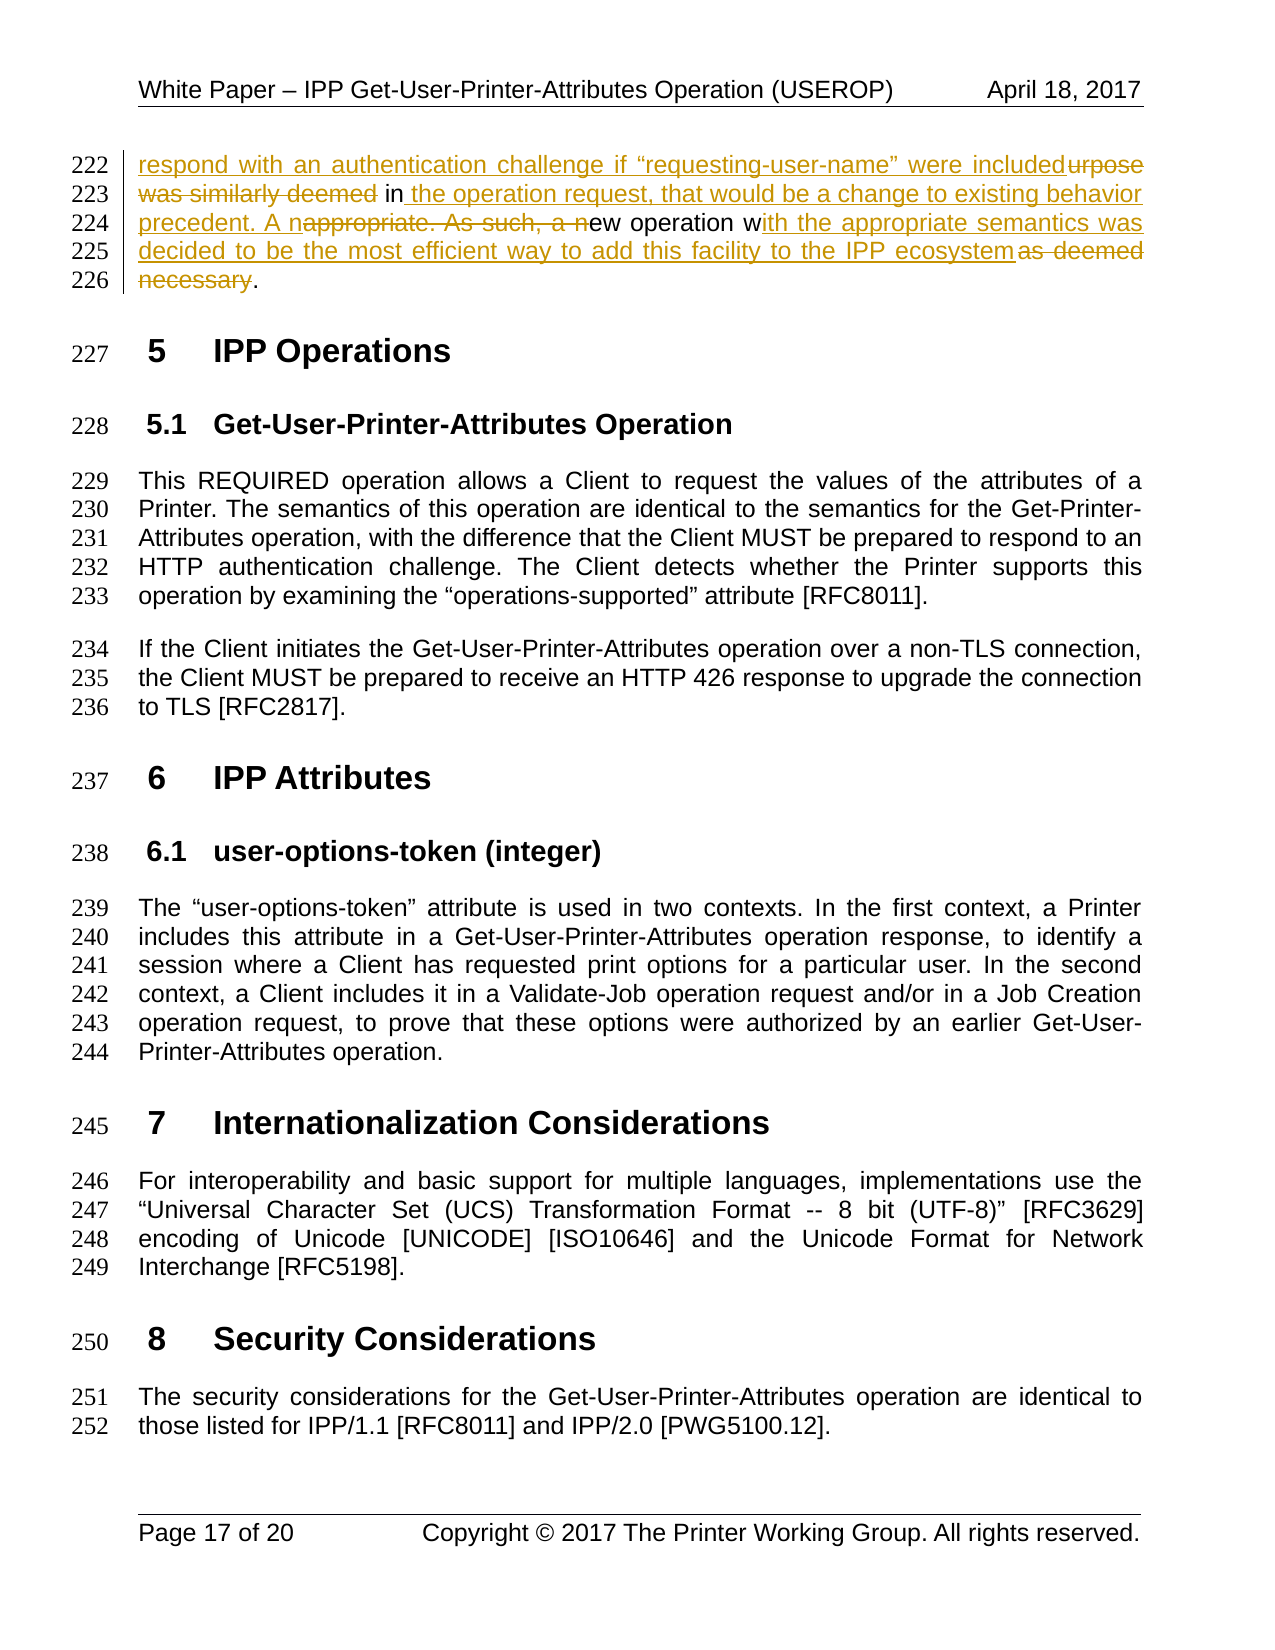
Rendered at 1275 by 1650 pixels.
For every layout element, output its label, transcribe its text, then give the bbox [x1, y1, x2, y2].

subtitle Internationalization Considerations [138, 1103, 1144, 1141]
subtitle IPP Operations [138, 331, 1144, 370]
text This REQUIRED operation allows a Client to request the values of the attributes of a Printer. The semantics of this operation are identical to the semantics for the Get-Printer-Attributes operation, with the difference that the Client MUST be prepared to respond to an HTTP authentication challenge. The Client detects whether the Printer supports this operation by examining the “operations-supported” attribute [RFC8011]. [138, 466, 1144, 609]
subtitle Security Considerations [138, 1319, 1144, 1357]
text The “user-options-token” attribute is used in two contexts. In the first context, a Printer includes this attribute in a Get-User-Printer-Attributes operation response, to identify a session where a Client has requested print options for a particular user. In the second context, a Client includes it in a Validate-Job operation request and/or in a Job Creation operation request, to prove that these options were authorized by an earlier Get-User-Printer-Attributes operation. [138, 893, 1144, 1065]
text If the Client initiates the Get-User-Printer-Attributes operation over a non-TLS connection, the Client MUST be prepared to receive an HTTP 426 response to upgrade the connection to TLS [RFC2817]. [138, 634, 1144, 721]
subtitle Get-User-Printer-Attributes Operation [138, 407, 1144, 441]
subtitle user-options-token (integer) [138, 834, 1144, 868]
subtitle IPP Attributes [138, 758, 1144, 797]
text The security considerations for the Get-User-Printer-Attributes operation are identical to those listed for IPP/1.1 [RFC8011] and IPP/2.0 [PWG5100.12]. [138, 1382, 1144, 1439]
text For interoperability and basic support for multiple languages, implementations use the “Universal Character Set (UCS) Transformation Format -- 8 bit (UTF-8)” [RFC3629] encoding of Unicode [UNICODE] [ISO10646] and the Unicode Format for Network Interchange [RFC5198]. [138, 1166, 1144, 1281]
text The existing Get-Printer-Attributes operation itself has the correct semantics, but the expectation of all legacy Clients is that the Printer will not respond to a Get-Printer-Attributes operation with an HTTP challenge. Adding additional operation attributes to the Get-Printer-Attributes operation to cause the Printer to respond with an authentication challenge could be done but would require updating core IPP specifications, which is procedurally not desirable. If the Printer were to filter its response or respond with an authentication challenge if “requesting-user-name” were included in the operation request, that would be a change to existing behavior precedent. A new operation with the appropriate semantics was decided to be the most efficient way to add this facility to the IPP ecosystem. [138, 150, 1144, 294]
